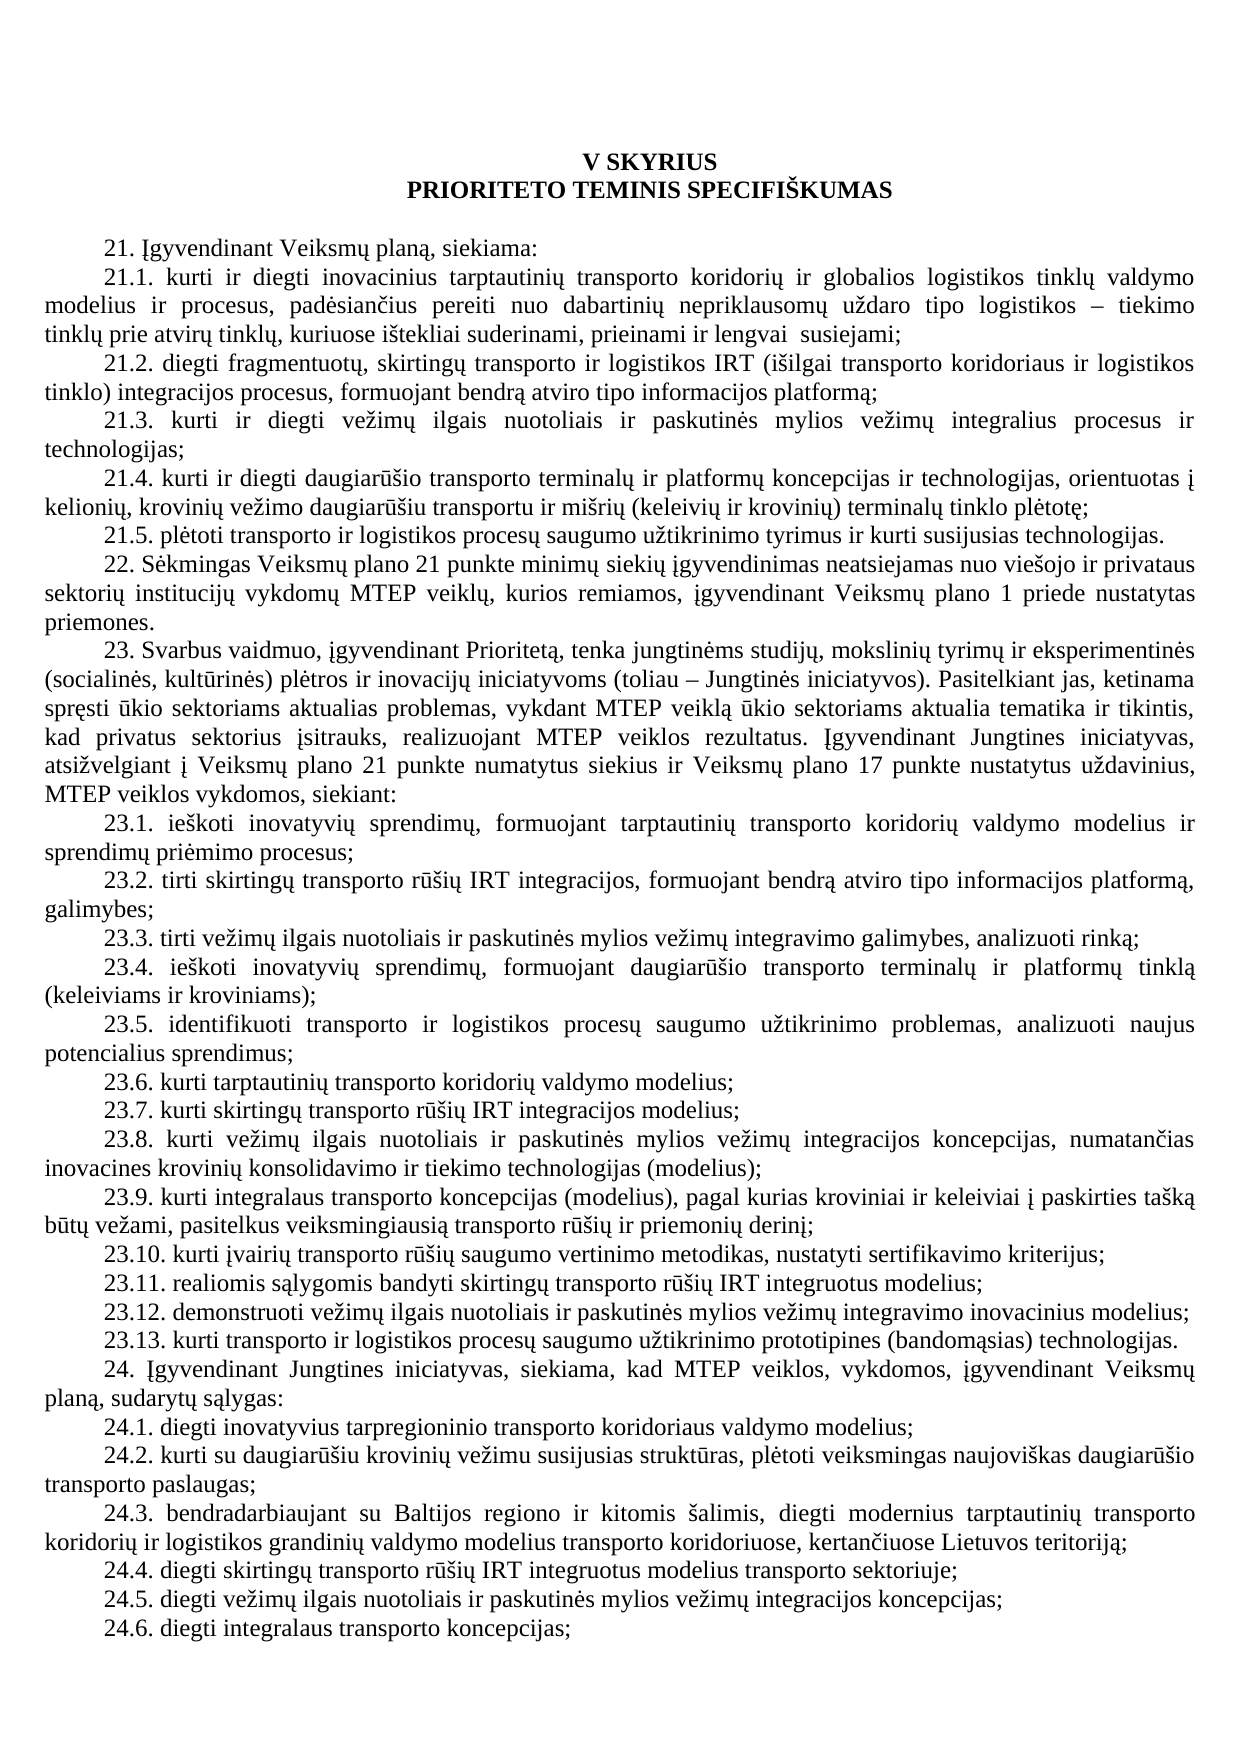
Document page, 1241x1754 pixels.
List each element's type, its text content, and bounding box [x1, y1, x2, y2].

text 23.4. ieškoti inovatyvių sprendimų, formuojant daugiarūšio transporto terminalų ir platformų tinklą (keleiviams ir kroviniams); [44, 952, 1196, 1009]
text 24.3. bendradarbiaujant su Baltijos regiono ir kitomis šalimis, diegti modernius tarptautinių transporto koridorių ir logistikos grandinių valdymo modelius transporto koridoriuose, kertančiuose Lietuvos teritoriją; [44, 1498, 1196, 1556]
text 23.13. kurti transporto ir logistikos procesų saugumo užtikrinimo prototipines (bandomąsias) technologijas. [44, 1326, 1196, 1354]
text 21.5. plėtoti transporto ir logistikos procesų saugumo užtikrinimo tyrimus ir kurti susijusias technologijas. [44, 521, 1196, 549]
text 21.1. kurti ir diegti inovacinius tarptautinių transporto koridorių ir globalios logistikos tinklų valdymo modelius ir procesus, padėsiančius pereiti nuo dabartinių nepriklausomų uždaro tipo logistikos – tiekimo tinklų prie atvirų tinklų, kuriuose ištekliai suderinami, prieinami ir lengvai susiejami; [44, 262, 1196, 348]
text 23.12. demonstruoti vežimų ilgais nuotoliais ir paskutinės mylios vežimų integravimo inovacinius modelius; [44, 1297, 1196, 1326]
text 24.4. diegti skirtingų transporto rūšių IRT integruotus modelius transporto sektoriuje; [44, 1556, 1196, 1584]
text 21. Įgyvendinant Veiksmų planą, siekiama: [44, 233, 1196, 262]
text 23.11. realiomis sąlygomis bandyti skirtingų transporto rūšių IRT integruotus modelius; [44, 1268, 1196, 1297]
text 23. Svarbus vaidmuo, įgyvendinant Prioritetą, tenka jungtinėms studijų, mokslinių tyrimų ir eksperimentinės (socialinės, kultūrinės) plėtros ir inovacijų iniciatyvoms (toliau – Jungtinės iniciatyvos). Pasitelkiant jas, ketinama spręsti ūkio sektoriams aktualias problemas, vykdant MTEP veiklą ūkio sektoriams aktualia tematika ir tikintis, kad privatus sektorius įsitrauks, realizuojant MTEP veiklos rezultatus. Įgyvendinant Jungtines iniciatyvas, atsižvelgiant į Veiksmų plano 21 punkte numatytus siekius ir Veiksmų plano 17 punkte nustatytus uždavinius, MTEP veiklos vykdomos, siekiant: [44, 636, 1196, 808]
text 24.2. kurti su daugiarūšiu krovinių vežimu susijusias struktūras, plėtoti veiksmingas naujoviškas daugiarūšio transporto paslaugas; [44, 1441, 1196, 1498]
text V SKYRIUS [44, 147, 1196, 176]
text 23.7. kurti skirtingų transporto rūšių IRT integracijos modelius; [44, 1096, 1196, 1124]
text PRIORITETO TEMINIS SPECIFIŠKUMAS [44, 176, 1196, 204]
text 23.1. ieškoti inovatyvių sprendimų, formuojant tarptautinių transporto koridorių valdymo modelius ir sprendimų priėmimo procesus; [44, 808, 1196, 866]
text 21.3. kurti ir diegti vežimų ilgais nuotoliais ir paskutinės mylios vežimų integralius procesus ir technologijas; [44, 406, 1196, 463]
text 24.5. diegti vežimų ilgais nuotoliais ir paskutinės mylios vežimų integracijos koncepcijas; [44, 1584, 1196, 1613]
text 22. Sėkmingas Veiksmų plano 21 punkte minimų siekių įgyvendinimas neatsiejamas nuo viešojo ir privataus sektorių institucijų vykdomų MTEP veiklų, kurios remiamos, įgyvendinant Veiksmų plano 1 priede nustatytas priemones. [44, 549, 1196, 636]
text 21.2. diegti fragmentuotų, skirtingų transporto ir logistikos IRT (išilgai transporto koridoriaus ir logistikos tinklo) integracijos procesus, formuojant bendrą atviro tipo informacijos platformą; [44, 348, 1196, 406]
text 23.10. kurti įvairių transporto rūšių saugumo vertinimo metodikas, nustatyti sertifikavimo kriterijus; [44, 1239, 1196, 1268]
text 23.8. kurti vežimų ilgais nuotoliais ir paskutinės mylios vežimų integracijos koncepcijas, numatančias inovacines krovinių konsolidavimo ir tiekimo technologijas (modelius); [44, 1124, 1196, 1182]
text 24. Įgyvendinant Jungtines iniciatyvas, siekiama, kad MTEP veiklos, vykdomos, įgyvendinant Veiksmų planą, sudarytų sąlygas: [44, 1354, 1196, 1412]
text 23.3. tirti vežimų ilgais nuotoliais ir paskutinės mylios vežimų integravimo galimybes, analizuoti rinką; [44, 923, 1196, 952]
text 23.9. kurti integralaus transporto koncepcijas (modelius), pagal kurias kroviniai ir keleiviai į paskirties tašką būtų vežami, pasitelkus veiksmingiausią transporto rūšių ir priemonių derinį; [44, 1182, 1196, 1239]
text 23.5. identifikuoti transporto ir logistikos procesų saugumo užtikrinimo problemas, analizuoti naujus potencialius sprendimus; [44, 1009, 1196, 1067]
text 24.1. diegti inovatyvius tarpregioninio transporto koridoriaus valdymo modelius; [44, 1412, 1196, 1441]
text 24.6. diegti integralaus transporto koncepcijas; [44, 1613, 1196, 1642]
text 21.4. kurti ir diegti daugiarūšio transporto terminalų ir platformų koncepcijas ir technologijas, orientuotas į kelionių, krovinių vežimo daugiarūšiu transportu ir mišrių (keleivių ir krovinių) terminalų tinklo plėtotę; [44, 463, 1196, 521]
text 23.6. kurti tarptautinių transporto koridorių valdymo modelius; [44, 1067, 1196, 1096]
text 23.2. tirti skirtingų transporto rūšių IRT integracijos, formuojant bendrą atviro tipo informacijos platformą, galimybes; [44, 866, 1196, 923]
